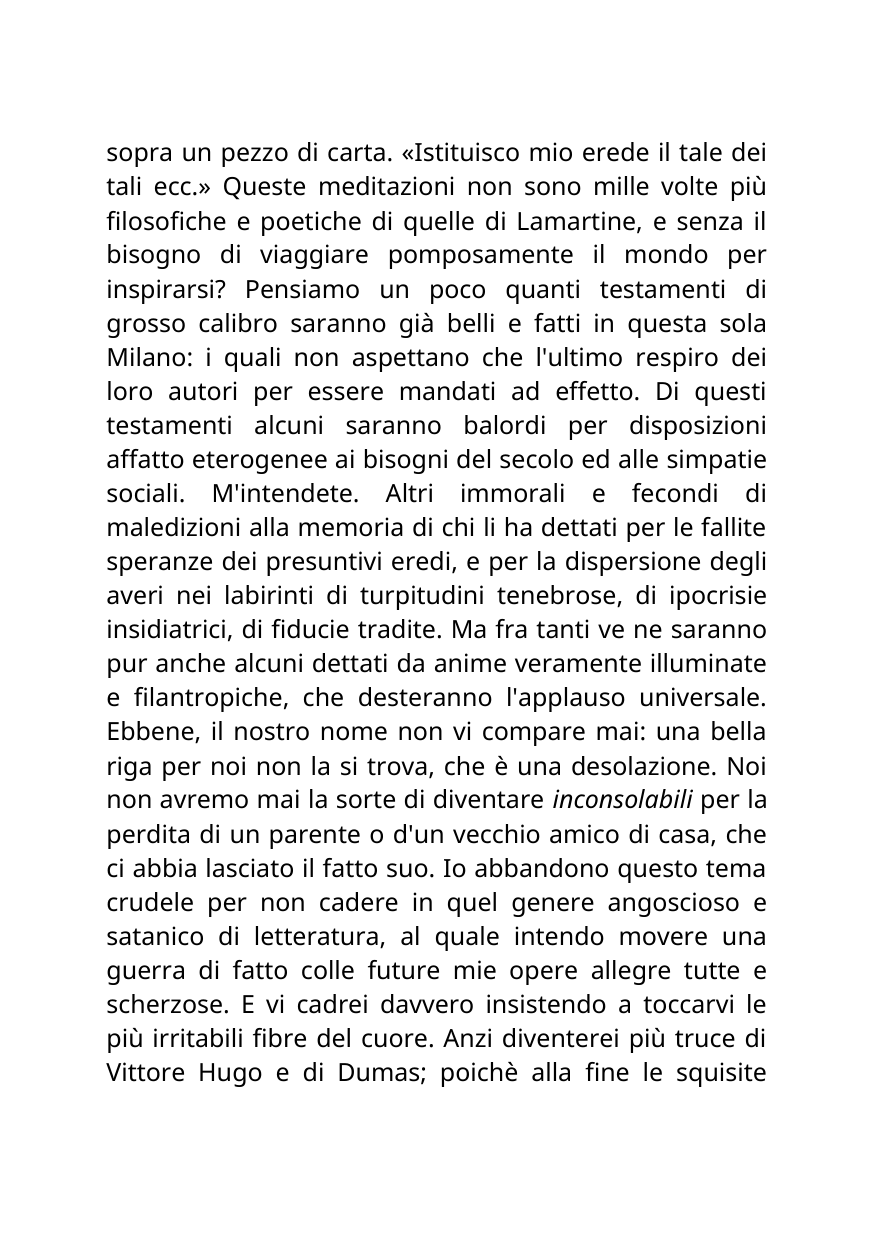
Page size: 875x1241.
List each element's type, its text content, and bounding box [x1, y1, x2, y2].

text sopra un pezzo di carta. «Istituisco mio erede il tale dei tali ecc.» Queste meditazioni non sono mille volte più filosofiche e poetiche di quelle di Lamartine, e senza il bisogno di viaggiare pomposamente il mondo per inspirarsi? Pensiamo un poco quanti testamenti di grosso calibro saranno già belli e fatti in questa sola Milano: i quali non aspettano che l'ultimo respiro dei loro autori per essere mandati ad effetto. Di questi testamenti alcuni saranno balordi per disposizioni affatto eterogenee ai bisogni del secolo ed alle simpatie sociali. M'intendete. Altri immorali e fecondi di maledizioni alla memoria di chi li ha dettati per le fallite speranze dei presuntivi eredi, e per la dispersione degli averi nei labirinti di turpitudini tenebrose, di ipocrisie insidiatrici, di fiducie tradite. Ma fra tanti ve ne saranno pur anche alcuni dettati da anime veramente illuminate e filantropiche, che desteranno l'applauso universale. Ebbene, il nostro nome non vi compare mai: una bella riga per noi non la si trova, che è una desolazione. Noi non avremo mai la sorte di diventare inconsolabili per la perdita di un parente o d'un vecchio amico di casa, che ci abbia lasciato il fatto suo. Io abbandono questo tema crudele per non cadere in quel genere angoscioso e satanico di letteratura, al quale intendo movere una guerra di fatto colle future mie opere allegre tutte e scherzose. E vi cadrei davvero insistendo a toccarvi le più irritabili fibre del cuore. Anzi diventerei più truce di Vittore Hugo e di Dumas; poichè alla fine le squisite [106, 135, 768, 1089]
